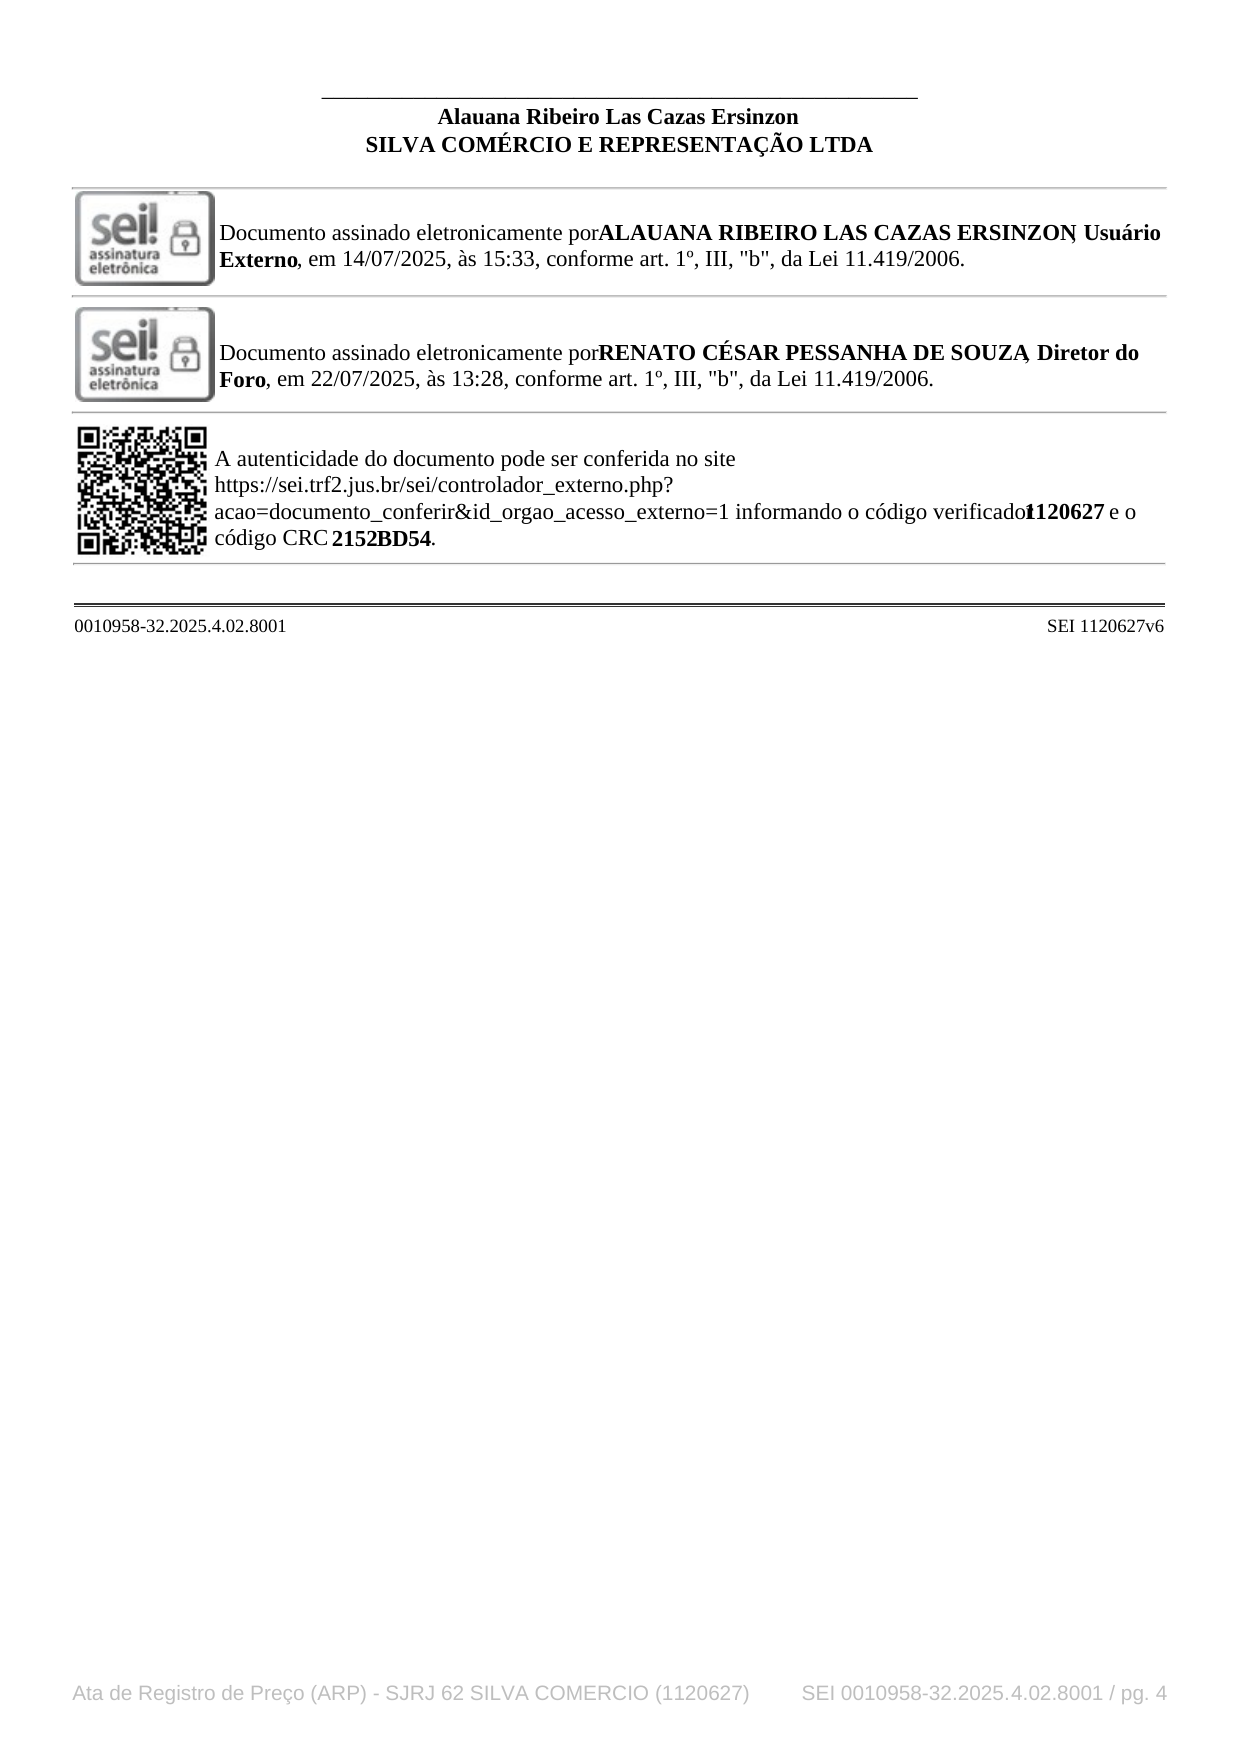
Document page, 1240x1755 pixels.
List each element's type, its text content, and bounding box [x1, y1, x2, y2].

subtitle ____________________________________________________ [72, 75, 1167, 101]
text Alauana Ribeiro Las Cazas Ersinzon [72, 103, 1164, 129]
text SILVA COMÉRCIO E REPRESENTAÇÃO LTDA [72, 131, 1167, 158]
